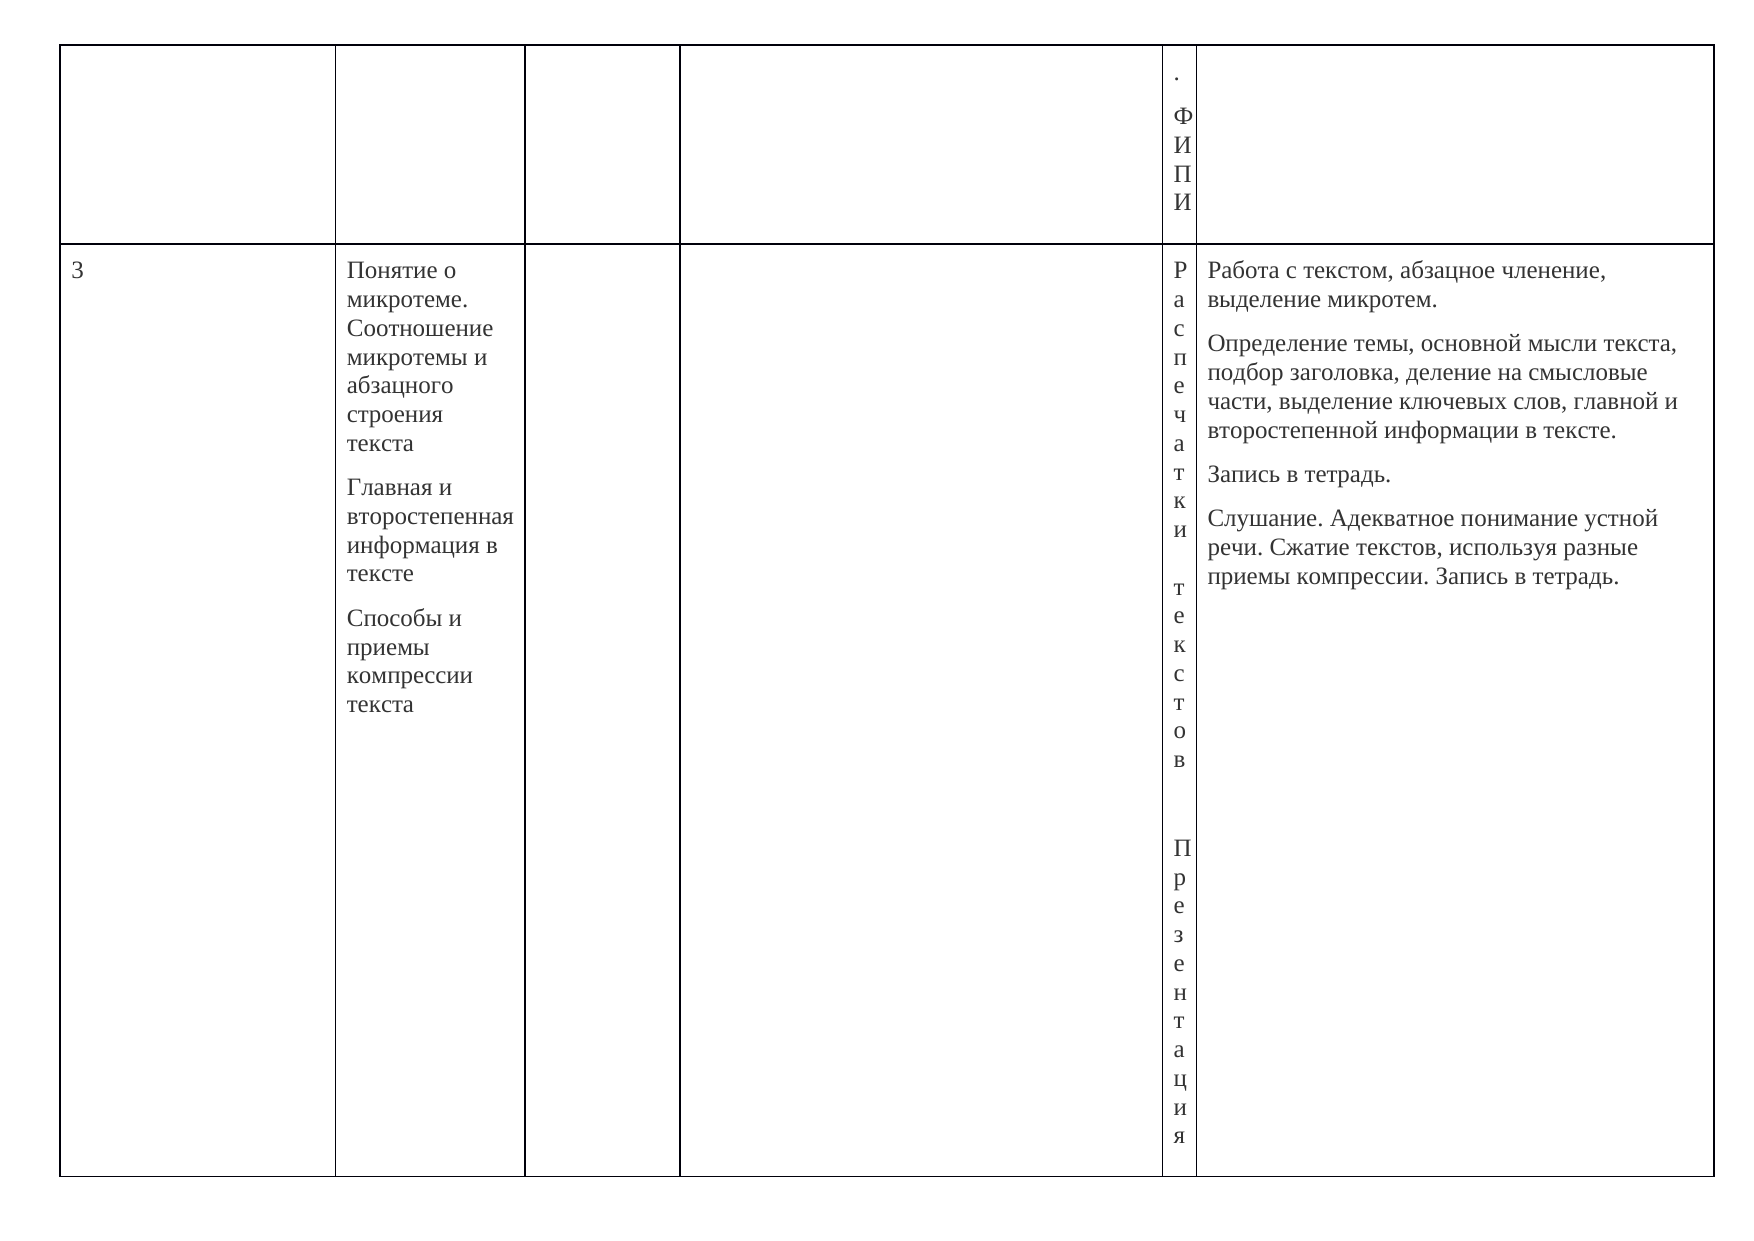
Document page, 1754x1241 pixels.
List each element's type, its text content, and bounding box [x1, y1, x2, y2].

table_cell [526, 46, 679, 243]
table_cell Распечатки текстов Презентация [1163, 245, 1196, 1176]
table_cell Понятие о микротеме. Соотношение микротемы и абзацного строения текста Главная и второстепенная информация в тексте Способы и приемы компрессии текста [336, 245, 524, 1176]
table_cell . ФИПИ [1163, 46, 1196, 243]
table_cell [61, 46, 335, 243]
table_cell 3 [61, 245, 335, 1176]
table_cell [681, 46, 1162, 243]
table_cell [1197, 46, 1713, 243]
table_cell Работа с текстом, абзацное членение, выделение микротем. Определение темы, основной мысли текста, подбор заголовка, деление на смысловые части, выделение ключевых слов, главной и второстепенной информации в тексте. Запись в тетрадь. Слушание. Адекватное понимание устной речи. Сжатие текстов, используя разные приемы компрессии. Запись в тетрадь. [1197, 245, 1713, 1176]
table_cell [336, 46, 524, 243]
table_cell [526, 245, 679, 1176]
table_cell [681, 245, 1162, 1176]
